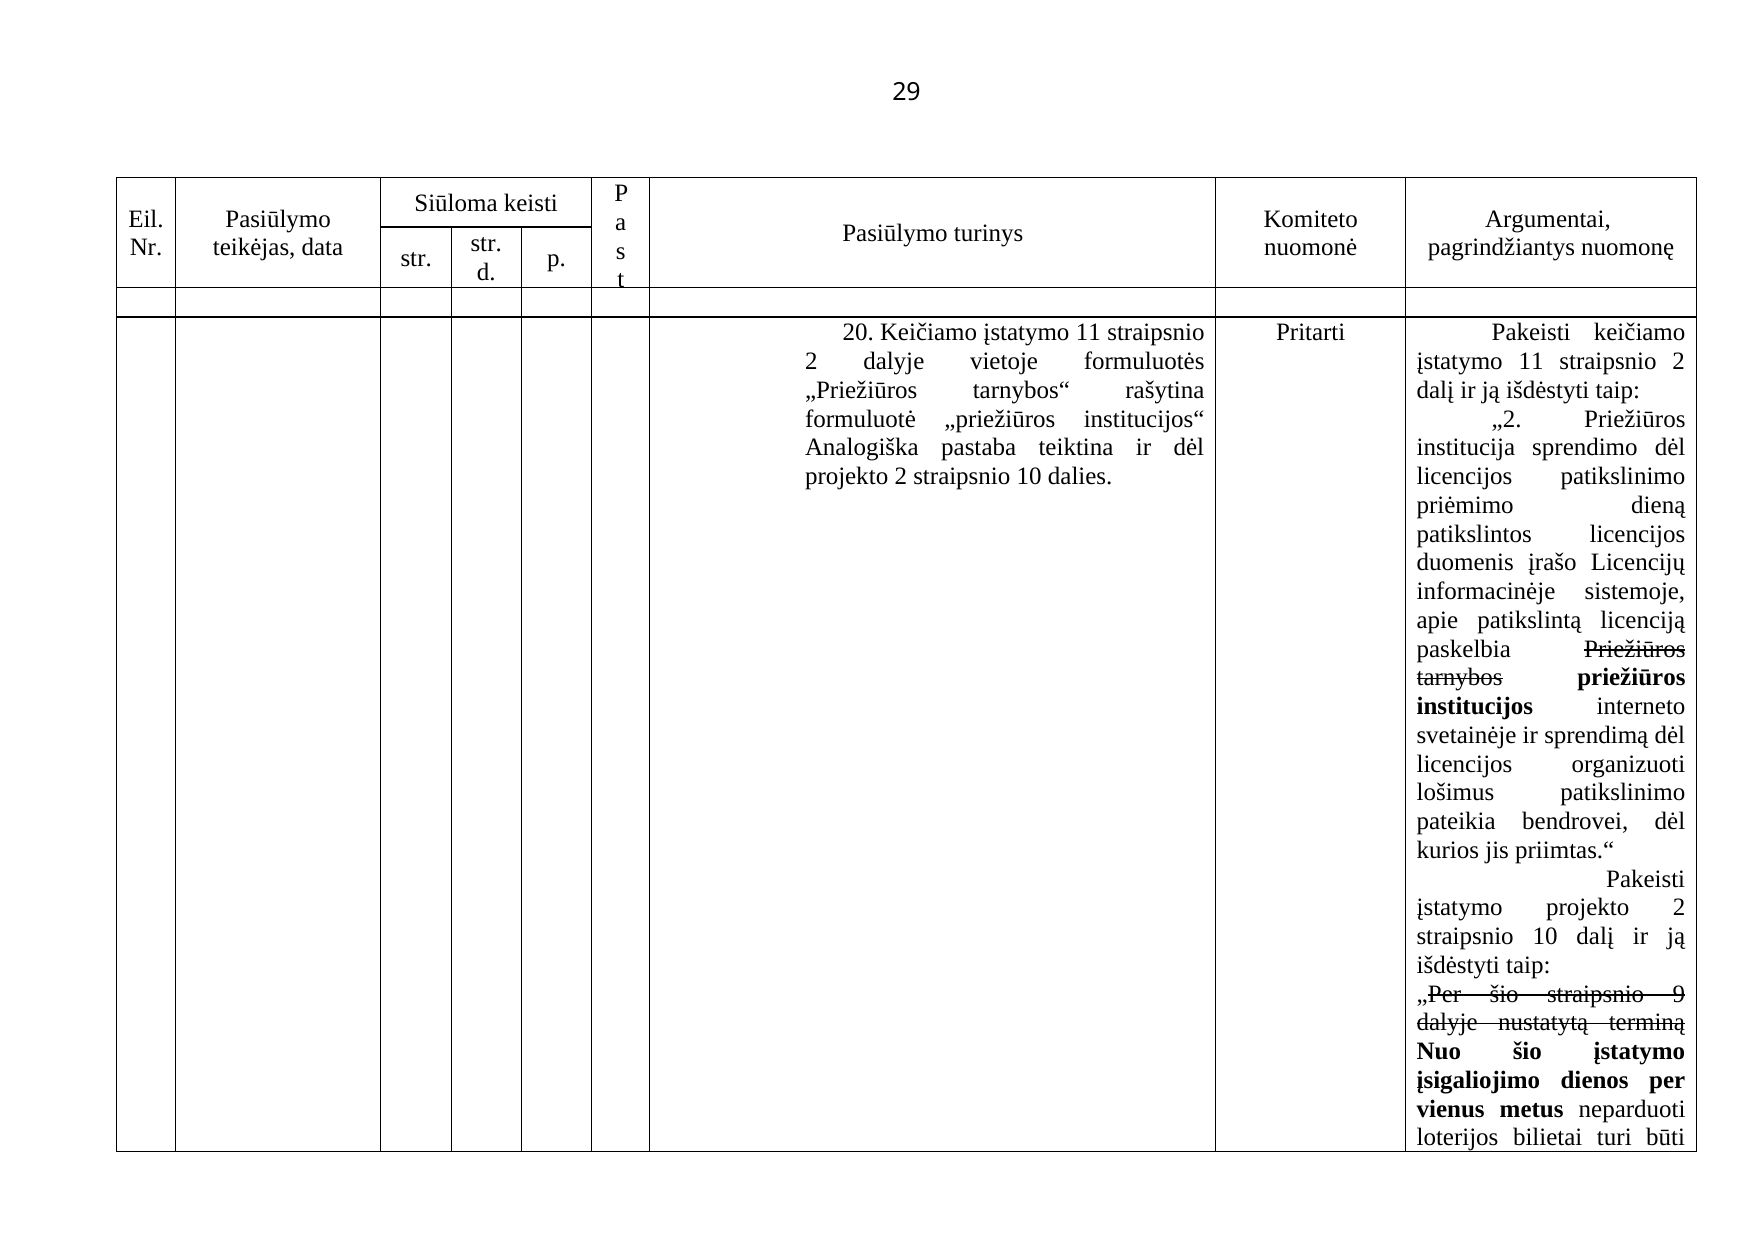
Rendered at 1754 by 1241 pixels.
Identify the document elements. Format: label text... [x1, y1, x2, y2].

table_cell [117, 318, 175, 1151]
table_cell str. [381, 228, 451, 287]
table_cell str. d. [452, 228, 521, 287]
table_cell [650, 288, 1215, 316]
table_cell [452, 318, 521, 1151]
table_header Argumentai, pagrindžiantys nuomonę [1406, 178, 1696, 287]
table_cell p. [522, 228, 591, 287]
table_cell [117, 288, 175, 316]
table_cell Pakeisti keičiamo įstatymo 11 straipsnio 2 dalį ir ją išdėstyti taip: „2. Priežiūros institucija sprendimo dėl licencijos patikslinimo priėmimo dieną patikslintos licencijos duomenis įrašo Licencijų informacinėje sistemoje, apie patikslintą licenciją paskelbia Priežiūros tarnybos priežiūros institucijos interneto svetainėje ir sprendimą dėl licencijos organizuoti lošimus patikslinimo pateikia bendrovei, dėl kurios jis priimtas.“ Pakeisti įstatymo projekto 2 straipsnio 10 dalį ir ją išdėstyti taip: „Per šio straipsnio 9 dalyje nustatytą terminą Nuo šio įstatymo įsigaliojimo dienos per vienus metus neparduoti loterijos bilietai turi būti [1406, 318, 1696, 1151]
table_cell [522, 318, 591, 1151]
table_cell [592, 318, 649, 1151]
table_header Eil. Nr. [117, 178, 175, 287]
table_cell Pritarti [1216, 318, 1405, 1151]
table_cell Keičiamo įstatymo 11 straipsnio 2 dalyje vietoje formuluotės „Priežiūros tarnybos“ rašytina formuluotė „priežiūros institucijos“ Analogiška pastaba teiktina ir dėl projekto 2 straipsnio 10 dalies. [650, 318, 1215, 1151]
table_header Komiteto nuomonė [1216, 178, 1405, 287]
table_cell [452, 288, 521, 316]
table_cell [381, 288, 451, 316]
table_cell [522, 288, 591, 316]
table_cell [381, 318, 451, 1151]
table_cell [1216, 288, 1405, 316]
table_header Pastabos [592, 178, 649, 287]
table_header Pasiūlymo teikėjas, data [176, 178, 380, 287]
table_cell [592, 288, 649, 316]
table_cell [176, 318, 380, 1151]
table_cell [176, 288, 380, 316]
table_header Siūloma keisti [381, 178, 591, 226]
table_header Pasiūlymo turinys [650, 178, 1215, 287]
